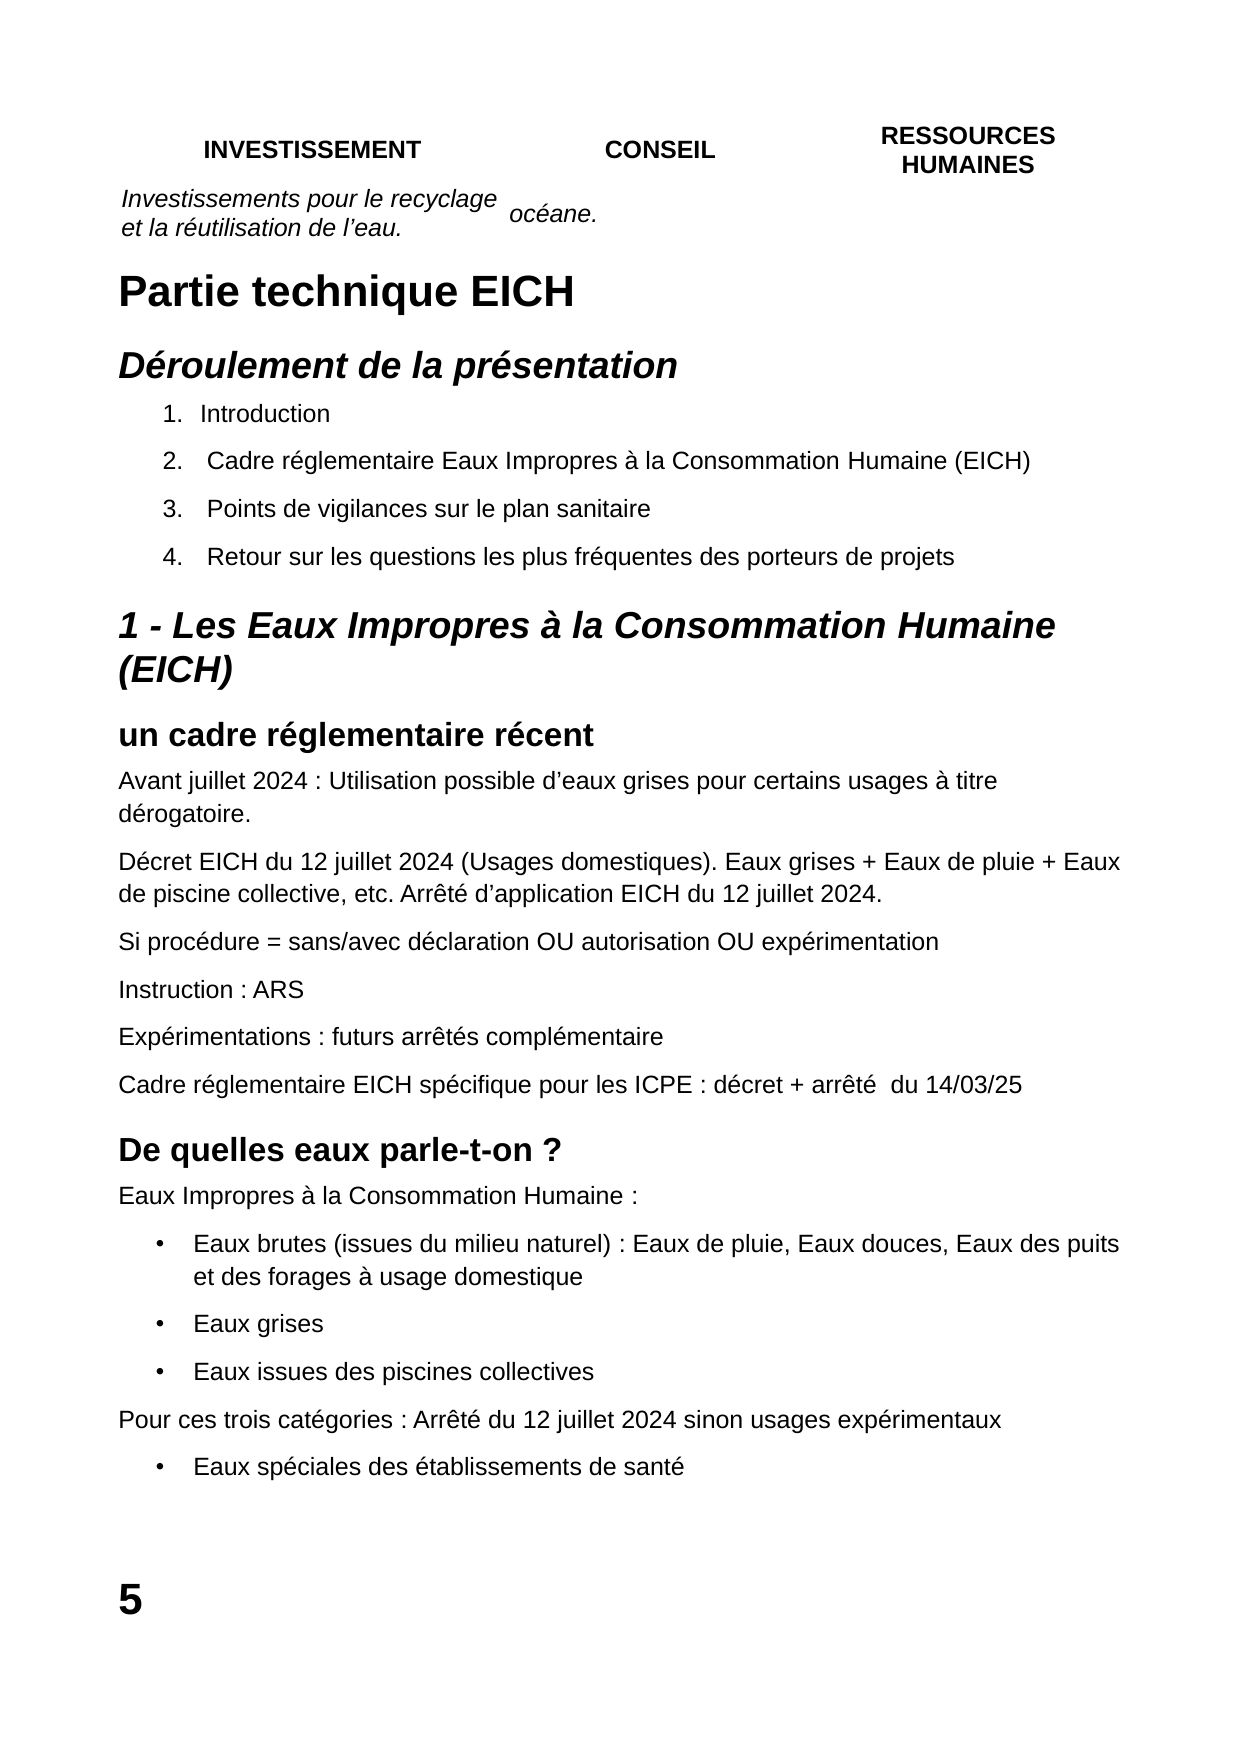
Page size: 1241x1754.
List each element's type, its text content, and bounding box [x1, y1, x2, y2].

text Décret EICH du 12 juillet 2024 (Usages domestiques). Eaux grises + Eaux de pluie + Eaux de piscine collective, etc. Arrêté d’application EICH du 12 juillet 2024. [118, 846, 1122, 908]
subtitle De quelles eaux parle-t-on ? [118, 1130, 1122, 1168]
list Introduction [162, 399, 1122, 427]
table_header RESSOURCES HUMAINES [814, 118, 1122, 181]
list Eaux brutes (issues du milieu naturel) : Eaux de pluie, Eaux douces, Eaux des puits et des forages à usage domestique [156, 1228, 1122, 1290]
subtitle Déroulement de la présentation [118, 343, 1122, 386]
text Avant juillet 2024 : Utilisation possible d’eaux grises pour certains usages à titre dérogatoire. [118, 766, 1122, 828]
list Retour sur les questions les plus fréquentes des porteurs de projets [162, 541, 1122, 570]
text Expérimentations : futurs arrêtés complémentaire [118, 1022, 1122, 1051]
list Eaux grises [156, 1309, 1122, 1338]
list Cadre réglementaire Eaux Impropres à la Consommation Humaine (EICH) [162, 446, 1122, 475]
list Points de vigilances sur le plan sanitaire [162, 494, 1122, 523]
subtitle 1 - Les Eaux Impropres à la Consommation Humaine (EICH) [118, 604, 1122, 690]
table_cell Investissements pour le recyclage et la réutilisation de l’eau. [118, 181, 506, 245]
table_cell océane. [506, 181, 814, 245]
table_cell [814, 181, 1122, 245]
text Instruction : ARS [118, 975, 1122, 1003]
subtitle Partie technique EICH [118, 266, 1122, 316]
text Pour ces trois catégories : Arrêté du 12 juillet 2024 sinon usages expérimentaux [118, 1405, 1122, 1433]
table_header CONSEIL [506, 118, 814, 181]
table_header INVESTISSEMENT [118, 118, 506, 181]
text Eaux Impropres à la Consommation Humaine : [118, 1181, 1122, 1210]
text Si procédure = sans/avec déclaration OU autorisation OU expérimentation [118, 927, 1122, 956]
list Eaux issues des piscines collectives [156, 1357, 1122, 1386]
subtitle un cadre réglementaire récent [118, 715, 1122, 753]
text Cadre réglementaire EICH spécifique pour les ICPE : décret + arrêté du 14/03/25 [118, 1070, 1122, 1099]
list Eaux spéciales des établissements de santé [156, 1452, 1122, 1481]
